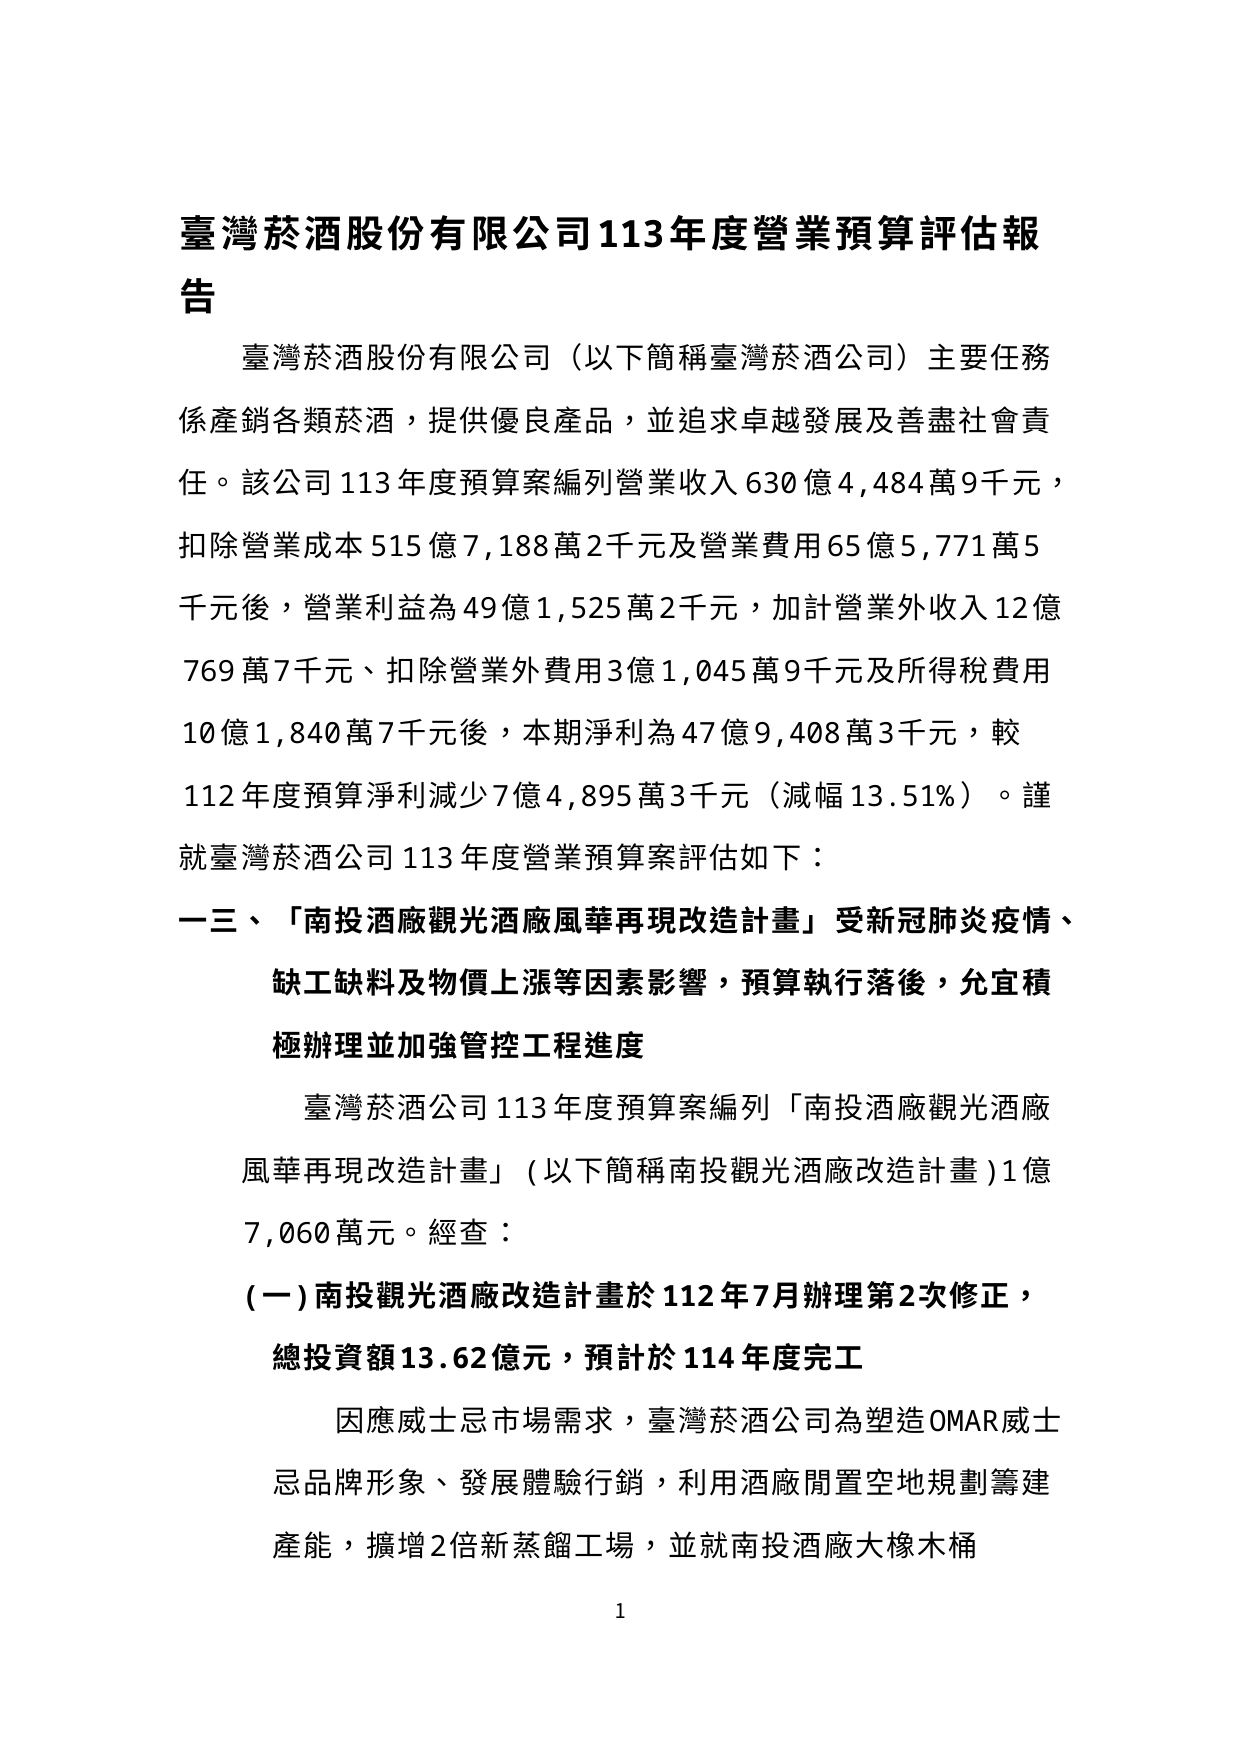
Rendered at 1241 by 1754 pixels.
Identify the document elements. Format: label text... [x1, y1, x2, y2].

text 臺灣菸酒公司113年度預算案編列「南投酒廠觀光酒廠風華再現改造計畫」(以下簡稱南投觀光酒廠改造計畫)1億7,060萬元。經查： [236, 1064, 1063, 1252]
text 因應威士忌市場需求，臺灣菸酒公司為塑造OMAR威士忌品牌形象、發展體驗行銷，利用酒廠閒置空地規劃籌建產能，擴增2倍新蒸餾工場，並就南投酒廠大橡木桶 [266, 1377, 1063, 1564]
text 一三、「南投酒廠觀光酒廠風華再現改造計畫」受新冠肺炎疫情、缺工缺料及物價上漲等因素影響，預算執行落後，允宜積極辦理並加強管控工程進度 [177, 877, 1063, 1064]
text (一)南投觀光酒廠改造計畫於112年7月辦理第2次修正，總投資額13.62億元，預計於114年度完工 [236, 1252, 1063, 1377]
text 臺灣菸酒股份有限公司113年度營業預算評估報告 [177, 189, 1063, 314]
text 臺灣菸酒股份有限公司（以下簡稱臺灣菸酒公司）主要任務係產銷各類菸酒，提供優良產品，並追求卓越發展及善盡社會責任。該公司113年度預算案編列營業收入630億4,484萬9千元，扣除營業成本515億7,188萬2千元及營業費用65億5,771萬5千元後，營業利益為49億1,525萬2千元，加計營業外收入12億769萬7千元、扣除營業外費用3億1,045萬9千元及所得稅費用10億1,840萬7千元後，本期淨利為47億9,408萬3千元，較112年度預算淨利減少7億4,895萬3千元（減幅13.51%）。謹就臺灣菸酒公司113年度營業預算案評估如下： [177, 314, 1063, 877]
